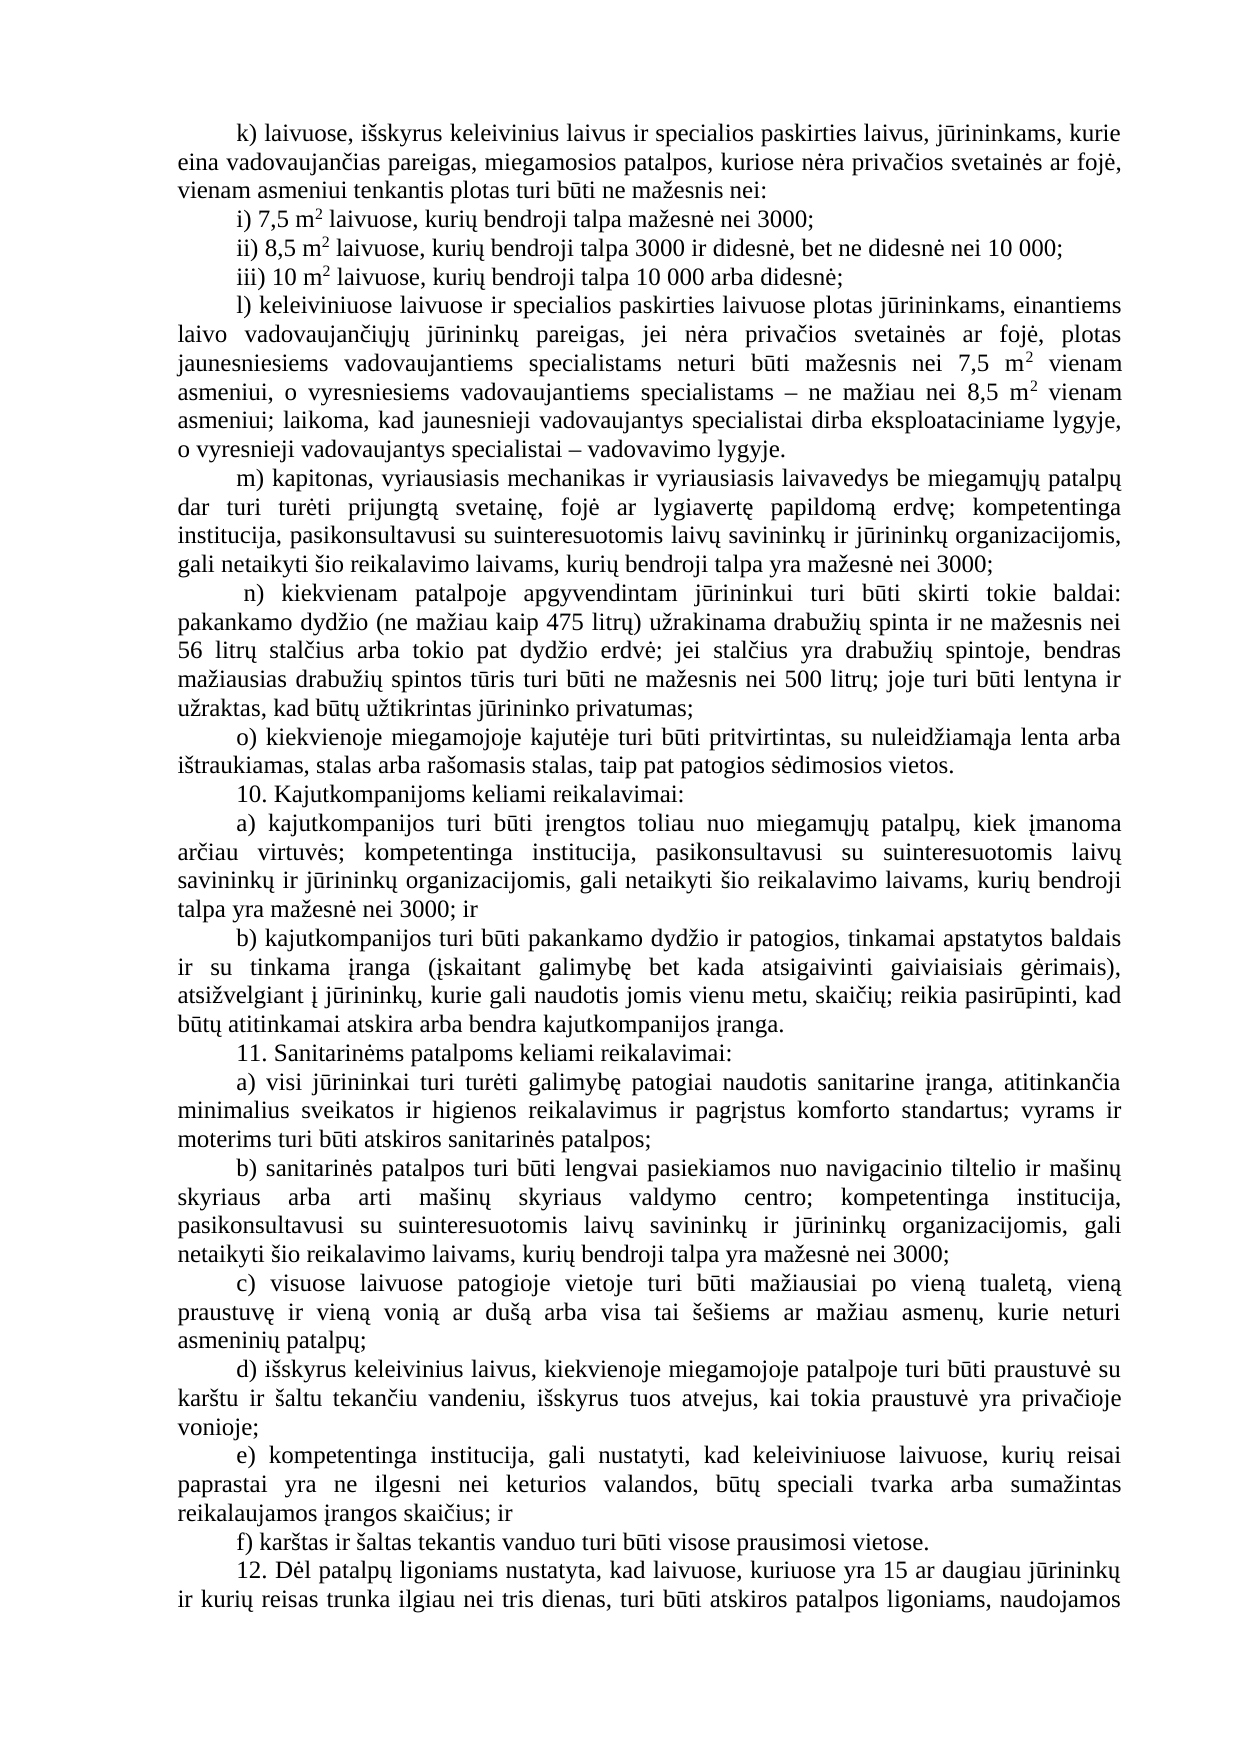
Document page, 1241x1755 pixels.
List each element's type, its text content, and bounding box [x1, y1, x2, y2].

text e) kompetentinga institucija, gali nustatyti, kad keleiviniuose laivuose, kurių reisai paprastai yra ne ilgesni nei keturios valandos, būtų speciali tvarka arba sumažintas reikalaujamos įrangos skaičius; ir [177, 1441, 1122, 1527]
text 10. Kajutkompanijoms keliami reikalavimai: [177, 779, 1122, 808]
text iii) 10 m2 laivuose, kurių bendroji talpa 10 000 arba didesnė; [177, 262, 1122, 291]
text k) laivuose, išskyrus keleivinius laivus ir specialios paskirties laivus, jūrininkams, kurie eina vadovaujančias pareigas, miegamosios patalpos, kuriose nėra privačios svetainės ar fojė, vienam asmeniui tenkantis plotas turi būti ne mažesnis nei: [177, 118, 1122, 204]
text ii) 8,5 m2 laivuose, kurių bendroji talpa 3000 ir didesnė, bet ne didesnė nei 10 000; [177, 233, 1122, 262]
text a) kajutkompanijos turi būti įrengtos toliau nuo miegamųjų patalpų, kiek įmanoma arčiau virtuvės; kompetentinga institucija, pasikonsultavusi su suinteresuotomis laivų savininkų ir jūrininkų organizacijomis, gali netaikyti šio reikalavimo laivams, kurių bendroji talpa yra mažesnė nei 3000; ir [177, 808, 1122, 923]
text n) kiekvienam patalpoje apgyvendintam jūrininkui turi būti skirti tokie baldai: pakankamo dydžio (ne mažiau kaip 475 litrų) užrakinama drabužių spinta ir ne mažesnis nei 56 litrų stalčius arba tokio pat dydžio erdvė; jei stalčius yra drabužių spintoje, bendras mažiausias drabužių spintos tūris turi būti ne mažesnis nei 500 litrų; joje turi būti lentyna ir užraktas, kad būtų užtikrintas jūrininko privatumas; [177, 578, 1122, 722]
text l) keleiviniuose laivuose ir specialios paskirties laivuose plotas jūrininkams, einantiems laivo vadovaujančiųjų jūrininkų pareigas, jei nėra privačios svetainės ar fojė, plotas jaunesniesiems vadovaujantiems specialistams neturi būti mažesnis nei 7,5 m2 vienam asmeniui, o vyresniesiems vadovaujantiems specialistams – ne mažiau nei 8,5 m2 vienam asmeniui; laikoma, kad jaunesnieji vadovaujantys specialistai dirba eksploataciniame lygyje, o vyresnieji vadovaujantys specialistai – vadovavimo lygyje. [177, 291, 1122, 463]
text o) kiekvienoje miegamojoje kajutėje turi būti pritvirtintas, su nuleidžiamąja lenta arba ištraukiamas, stalas arba rašomasis stalas, taip pat patogios sėdimosios vietos. [177, 722, 1122, 779]
text b) sanitarinės patalpos turi būti lengvai pasiekiamos nuo navigacinio tiltelio ir mašinų skyriaus arba arti mašinų skyriaus valdymo centro; kompetentinga institucija, pasikonsultavusi su suinteresuotomis laivų savininkų ir jūrininkų organizacijomis, gali netaikyti šio reikalavimo laivams, kurių bendroji talpa yra mažesnė nei 3000; [177, 1153, 1122, 1268]
text d) išskyrus keleivinius laivus, kiekvienoje miegamojoje patalpoje turi būti praustuvė su karštu ir šaltu tekančiu vandeniu, išskyrus tuos atvejus, kai tokia praustuvė yra privačioje vonioje; [177, 1354, 1122, 1441]
text b) kajutkompanijos turi būti pakankamo dydžio ir patogios, tinkamai apstatytos baldais ir su tinkama įranga (įskaitant galimybę bet kada atsigaivinti gaiviaisiais gėrimais), atsižvelgiant į jūrininkų, kurie gali naudotis jomis vienu metu, skaičių; reikia pasirūpinti, kad būtų atitinkamai atskira arba bendra kajutkompanijos įranga. [177, 923, 1122, 1038]
text f) karštas ir šaltas tekantis vanduo turi būti visose prausimosi vietose. [177, 1527, 1122, 1556]
text c) visuose laivuose patogioje vietoje turi būti mažiausiai po vieną tualetą, vieną praustuvę ir vieną vonią ar dušą arba visa tai šešiems ar mažiau asmenų, kurie neturi asmeninių patalpų; [177, 1268, 1122, 1354]
text 11. Sanitarinėms patalpoms keliami reikalavimai: [177, 1038, 1122, 1067]
text a) visi jūrininkai turi turėti galimybę patogiai naudotis sanitarine įranga, atitinkančia minimalius sveikatos ir higienos reikalavimus ir pagrįstus komforto standartus; vyrams ir moterims turi būti atskiros sanitarinės patalpos; [177, 1067, 1122, 1153]
text m) kapitonas, vyriausiasis mechanikas ir vyriausiasis laivavedys be miegamųjų patalpų dar turi turėti prijungtą svetainę, fojė ar lygiavertę papildomą erdvę; kompetentinga institucija, pasikonsultavusi su suinteresuotomis laivų savininkų ir jūrininkų organizacijomis, gali netaikyti šio reikalavimo laivams, kurių bendroji talpa yra mažesnė nei 3000; [177, 463, 1122, 578]
text i) 7,5 m2 laivuose, kurių bendroji talpa mažesnė nei 3000; [177, 204, 1122, 233]
text 12. Dėl patalpų ligoniams nustatyta, kad laivuose, kuriuose yra 15 ar daugiau jūrininkų ir kurių reisas trunka ilgiau nei tris dienas, turi būti atskiros patalpos ligoniams, naudojamos [177, 1556, 1122, 1613]
